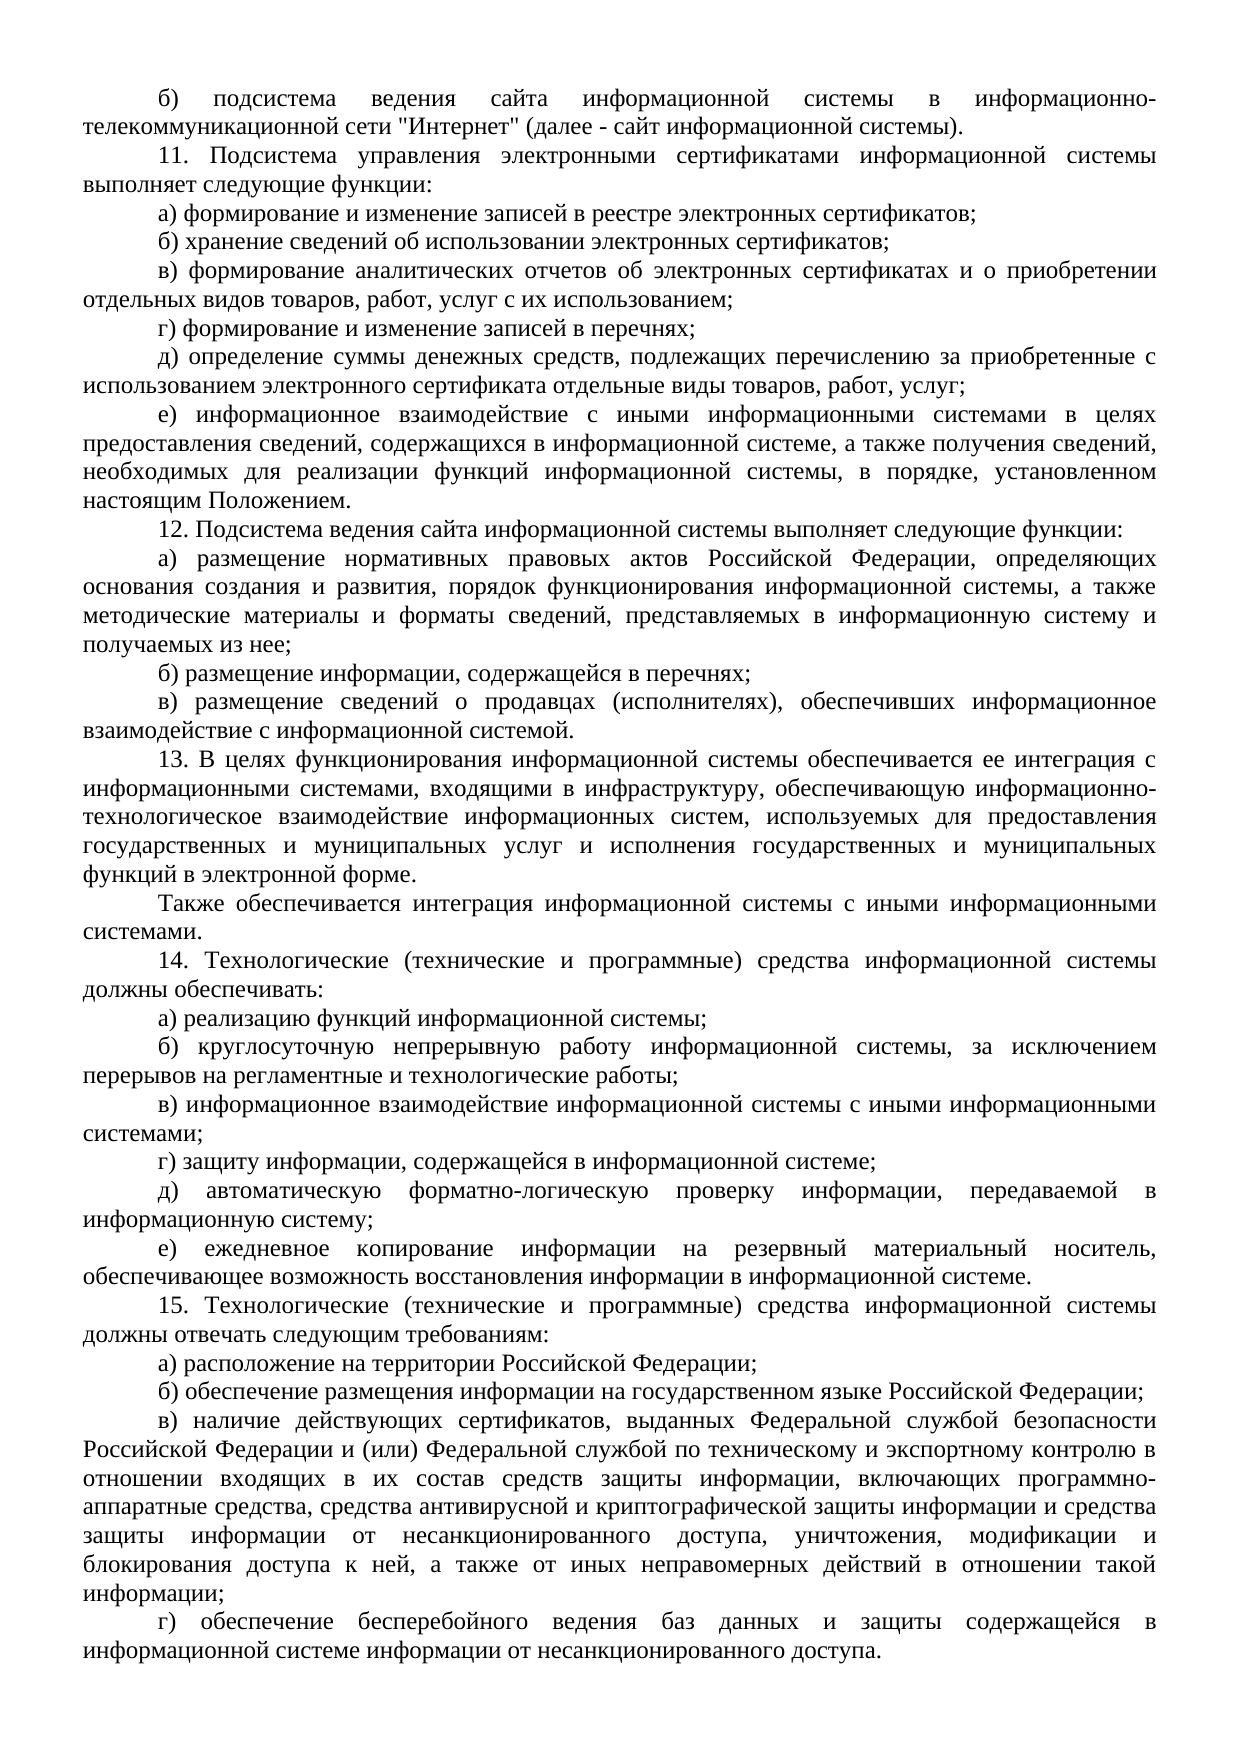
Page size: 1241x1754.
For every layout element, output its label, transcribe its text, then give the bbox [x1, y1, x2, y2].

text г) обеспечение бесперебойного ведения баз данных и защиты содержащейся в информационной системе информации от несанкционированного доступа. [83, 1606, 1157, 1664]
text в) информационное взаимодействие информационной системы с иными информационными системами; [83, 1089, 1157, 1146]
text б) хранение сведений об использовании электронных сертификатов; [83, 226, 1157, 255]
text 15. Технологические (технические и программные) средства информационной системы должны отвечать следующим требованиям: [83, 1290, 1157, 1348]
text д) автоматическую форматно-логическую проверку информации, передаваемой в информационную систему; [83, 1175, 1157, 1233]
text е) ежедневное копирование информации на резервный материальный носитель, обеспечивающее возможность восстановления информации в информационной системе. [83, 1233, 1157, 1290]
text 11. Подсистема управления электронными сертификатами информационной системы выполняет следующие функции: [83, 140, 1157, 198]
text а) реализацию функций информационной системы; [83, 1003, 1157, 1031]
text е) информационное взаимодействие с иными информационными системами в целях предоставления сведений, содержащихся в информационной системе, а также получения сведений, необходимых для реализации функций информационной системы, в порядке, установленном настоящим Положением. [83, 399, 1157, 514]
text 14. Технологические (технические и программные) средства информационной системы должны обеспечивать: [83, 945, 1157, 1003]
text б) обеспечение размещения информации на государственном языке Российской Федерации; [83, 1376, 1157, 1405]
text г) формирование и изменение записей в перечнях; [83, 313, 1157, 341]
text г) защиту информации, содержащейся в информационной системе; [83, 1146, 1157, 1175]
text а) размещение нормативных правовых актов Российской Федерации, определяющих основания создания и развития, порядок функционирования информационной системы, а также методические материалы и форматы сведений, представляемых в информационную систему и получаемых из нее; [83, 543, 1157, 658]
text Также обеспечивается интеграция информационной системы с иными информационными системами. [83, 888, 1157, 945]
text 12. Подсистема ведения сайта информационной системы выполняет следующие функции: [83, 514, 1157, 543]
text 13. В целях функционирования информационной системы обеспечивается ее интеграция с информационными системами, входящими в инфраструктуру, обеспечивающую информационно-технологическое взаимодействие информационных систем, используемых для предоставления государственных и муниципальных услуг и исполнения государственных и муниципальных функций в электронной форме. [83, 744, 1157, 888]
text а) формирование и изменение записей в реестре электронных сертификатов; [83, 198, 1157, 226]
text б) размещение информации, содержащейся в перечнях; [83, 658, 1157, 686]
text а) расположение на территории Российской Федерации; [83, 1348, 1157, 1376]
text б) круглосуточную непрерывную работу информационной системы, за исключением перерывов на регламентные и технологические работы; [83, 1031, 1157, 1089]
text б) подсистема ведения сайта информационной системы в информационно-телекоммуникационной сети "Интернет" (далее - сайт информационной системы). [83, 83, 1157, 140]
text в) размещение сведений о продавцах (исполнителях), обеспечивших информационное взаимодействие с информационной системой. [83, 686, 1157, 744]
text д) определение суммы денежных средств, подлежащих перечислению за приобретенные с использованием электронного сертификата отдельные виды товаров, работ, услуг; [83, 341, 1157, 399]
text в) формирование аналитических отчетов об электронных сертификатах и о приобретении отдельных видов товаров, работ, услуг с их использованием; [83, 255, 1157, 313]
text в) наличие действующих сертификатов, выданных Федеральной службой безопасности Российской Федерации и (или) Федеральной службой по техническому и экспортному контролю в отношении входящих в их состав средств защиты информации, включающих программно-аппаратные средства, средства антивирусной и криптографической защиты информации и средства защиты информации от несанкционированного доступа, уничтожения, модификации и блокирования доступа к ней, а также от иных неправомерных действий в отношении такой информации; [83, 1405, 1157, 1606]
